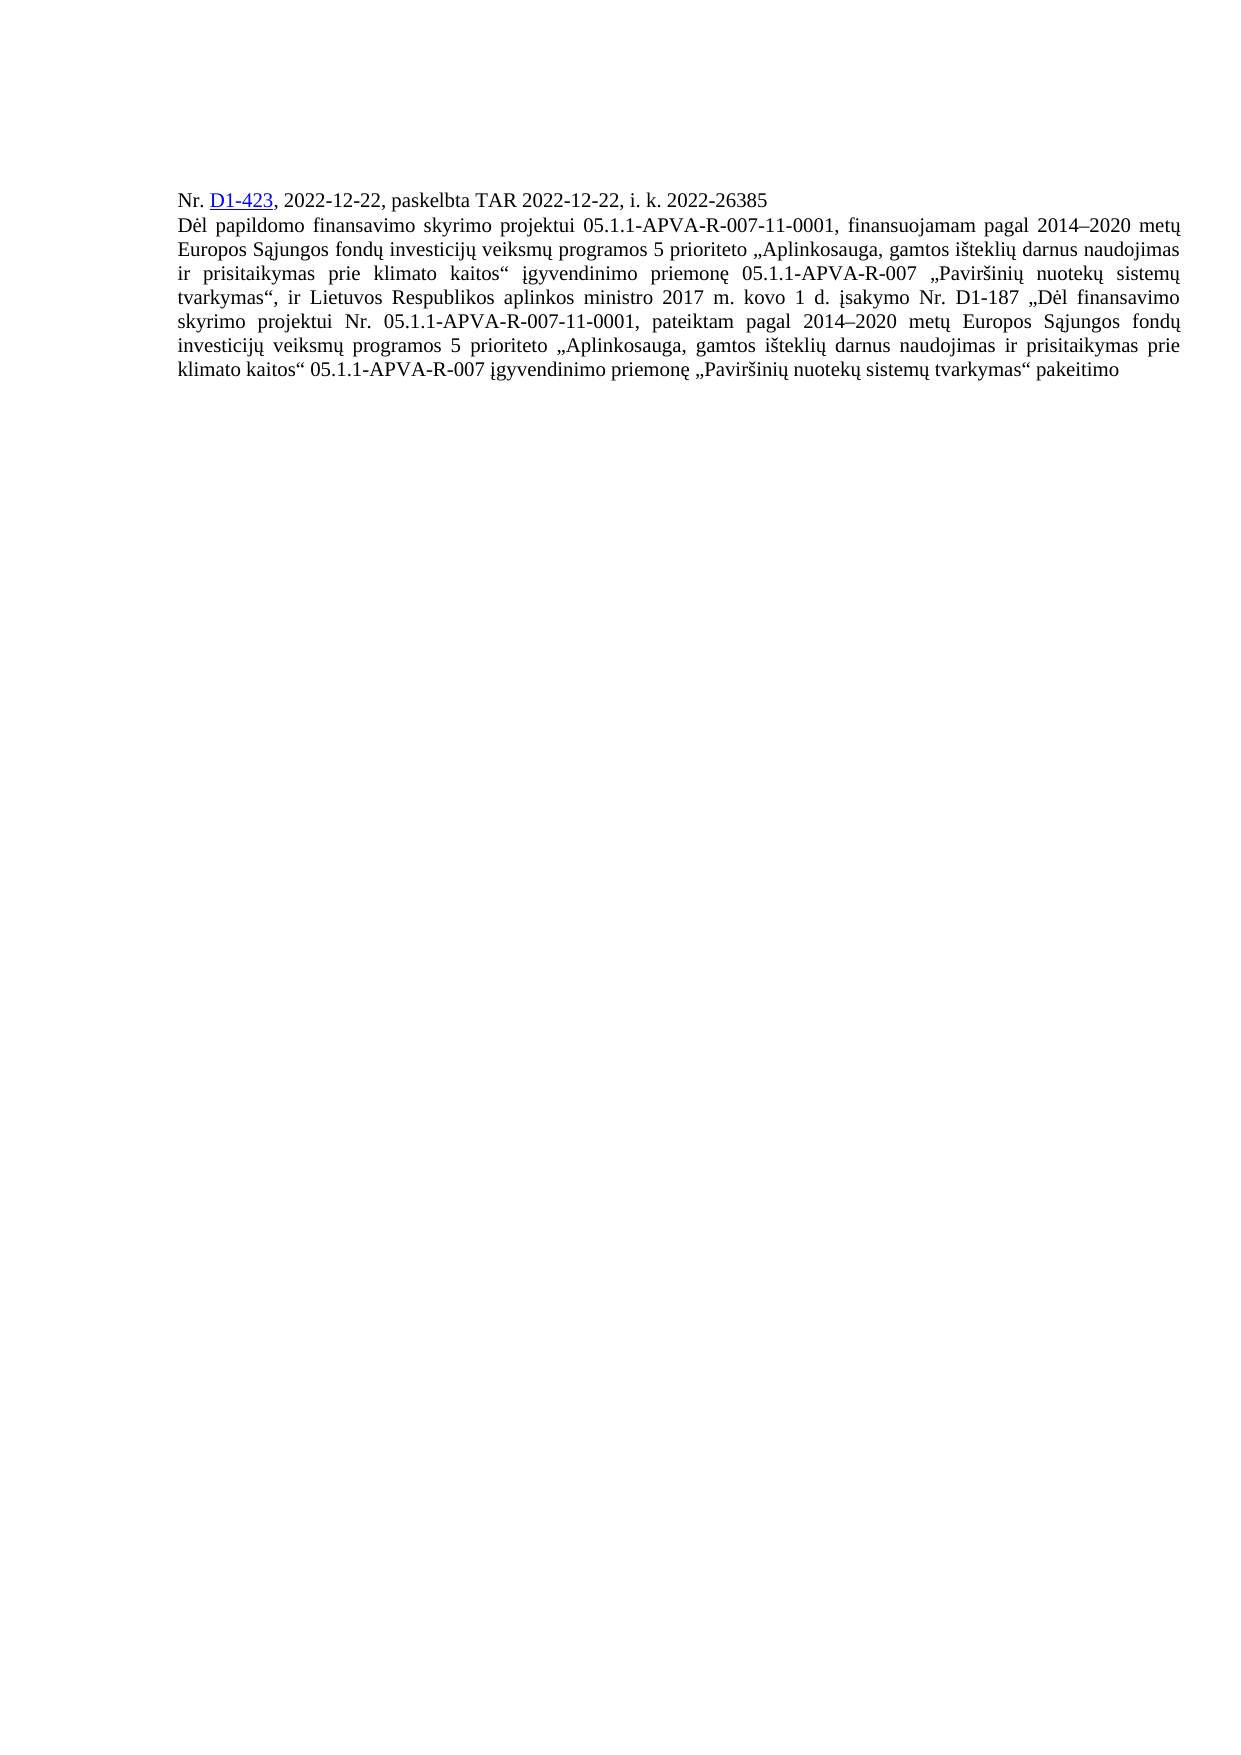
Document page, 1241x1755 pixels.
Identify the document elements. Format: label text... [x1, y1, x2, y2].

text Nr. D1-423, 2022-12-22, paskelbta TAR 2022-12-22, i. k. 2022-26385 [177, 188, 1181, 212]
text Dėl papildomo finansavimo skyrimo projektui 05.1.1-APVA-R-007-11-0001, finansuojamam pagal 2014–2020 metų Europos Sąjungos fondų investicijų veiksmų programos 5 prioriteto „Aplinkosauga, gamtos išteklių darnus naudojimas ir prisitaikymas prie klimato kaitos“ įgyvendinimo priemonę 05.1.1-APVA-R-007 „Paviršinių nuotekų sistemų tvarkymas“, ir Lietuvos Respublikos aplinkos ministro 2017 m. kovo 1 d. įsakymo Nr. D1-187 „Dėl finansavimo skyrimo projektui Nr. 05.1.1-APVA-R-007-11-0001, pateiktam pagal 2014–2020 metų Europos Sąjungos fondų investicijų veiksmų programos 5 prioriteto „Aplinkosauga, gamtos išteklių darnus naudojimas ir prisitaikymas prie klimato kaitos“ 05.1.1-APVA-R-007 įgyvendinimo priemonę „Paviršinių nuotekų sistemų tvarkymas“ pakeitimo [177, 212, 1181, 381]
